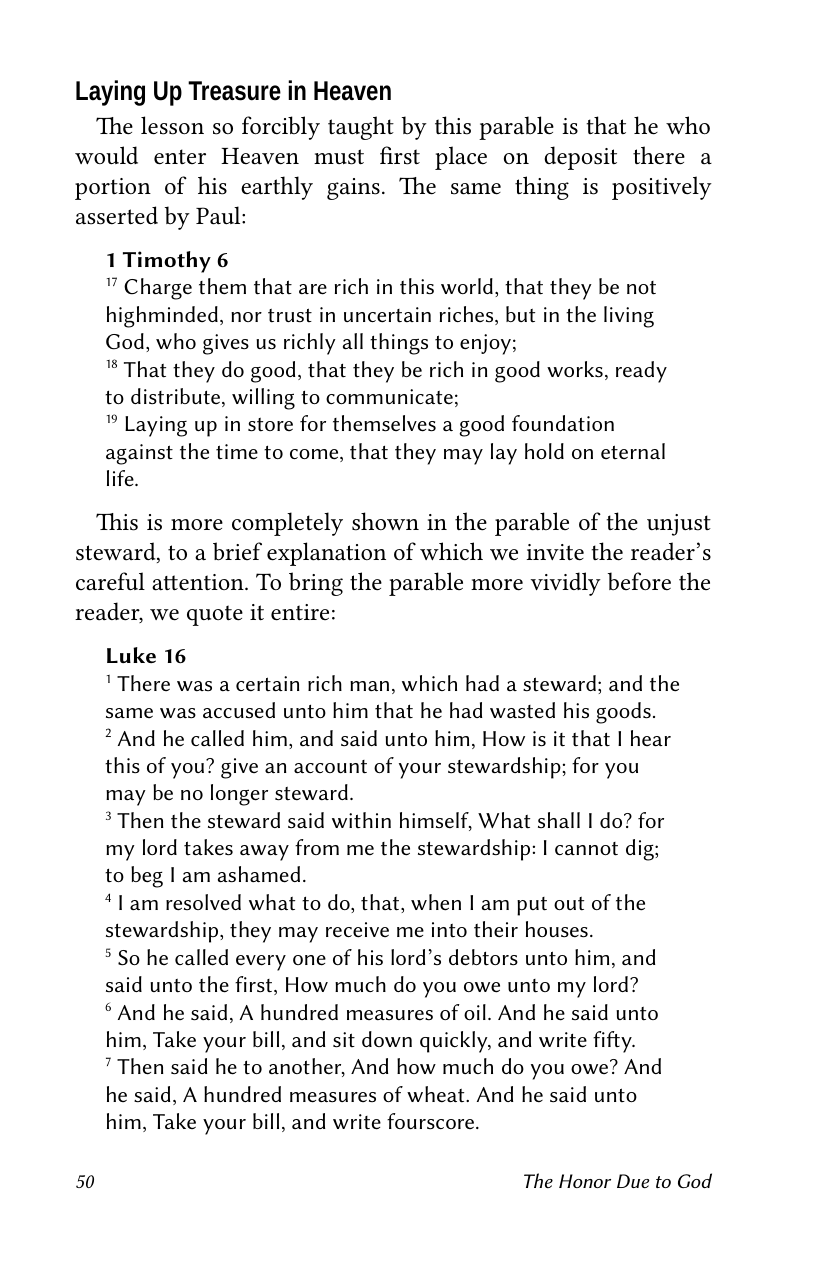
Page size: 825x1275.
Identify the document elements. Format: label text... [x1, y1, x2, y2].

text 5 So he called every one of his lord’s debtors unto him, and said unto the first, How much do you owe unto my lord? [105, 944, 682, 998]
text This is more completely shown in the parable of the unjust steward, to a brief explanation of which we invite the reader’s careful attention. To bring the parable more vividly before the reader, we quote it entire: [75, 508, 712, 627]
text 17 Charge them that are rich in this world, that they be not highminded, nor trust in uncertain riches, but in the living God, who gives us richly all things to enjoy; [105, 274, 682, 355]
text Luke 16 [105, 643, 712, 669]
text 4 I am resolved what to do, that, when I am put out of the stewardship, they may receive me into their houses. [105, 890, 682, 943]
subtitle Laying Up Treasure in Heaven [75, 75, 712, 106]
text 19 Laying up in store for themselves a good foundation against the time to come, that they may lay hold on eternal life. [105, 411, 682, 492]
text 3 Then the steward said within himself, What shall I do? for my lord takes away from me the stewardship: I cannot dig; to beg I am ashamed. [105, 808, 682, 888]
text 1 There was a certain rich man, which had a steward; and the same was accused unto him that he had wasted his goods. [105, 671, 682, 724]
text 7 Then said he to another, And how much do you owe? And he said, A hundred measures of wheat. And he said unto him, Take your bill, and write fourscore. [105, 1054, 682, 1135]
text 18 That they do good, that they be rich in good works, ready to distribute, willing to communicate; [105, 356, 682, 410]
text 6 And he said, A hundred measures of oil. And he said unto him, Take your bill, and sit down quickly, and write fifty. [105, 999, 682, 1053]
text 1 Timothy 6 [105, 247, 712, 273]
text 2 And he called him, and said unto him, How is it that I hear this of you? give an account of your stewardship; for you may be no longer steward. [105, 725, 682, 806]
text The lesson so forcibly taught by this parable is that he who would enter Heaven must first place on deposit there a portion of his earthly gains. The same thing is positively asserted by Paul: [75, 112, 712, 230]
